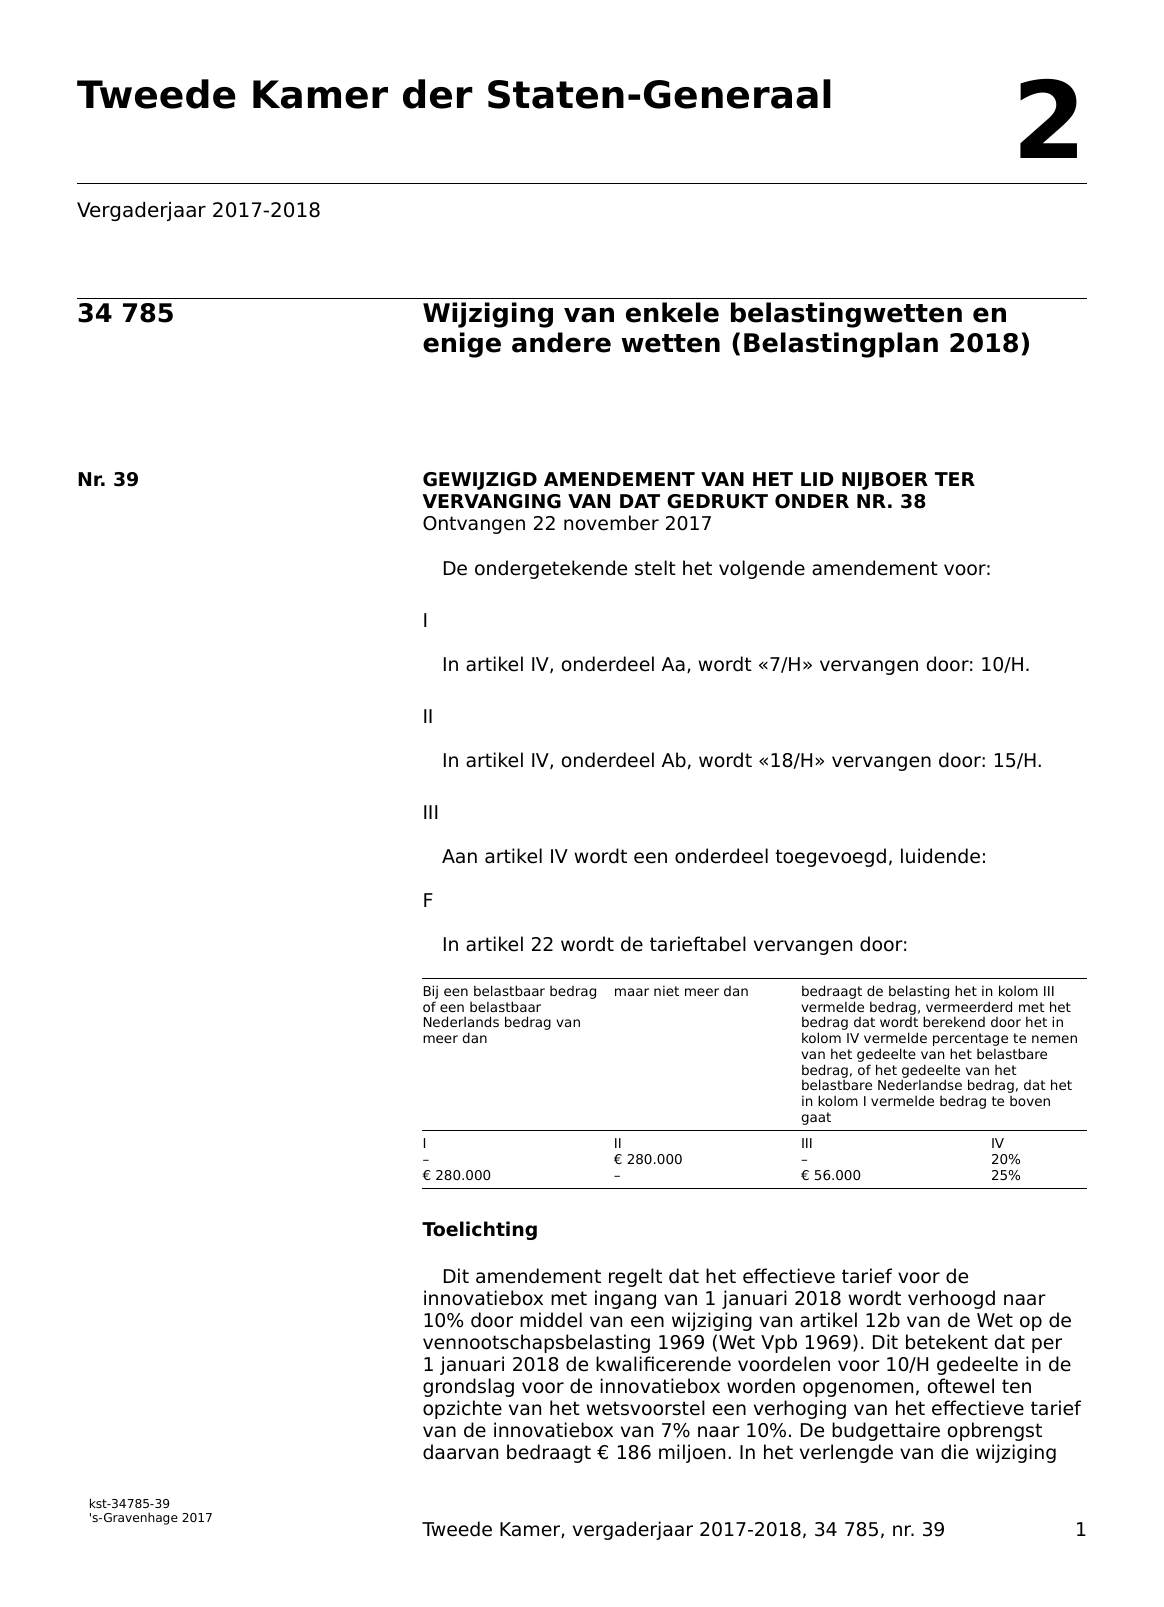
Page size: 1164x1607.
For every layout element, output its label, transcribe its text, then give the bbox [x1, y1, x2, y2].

table_cell III [795, 1131, 985, 1152]
table_cell – [608, 1167, 795, 1188]
text F [422, 890, 1087, 912]
text De ondergetekende stelt het volgende amendement voor: [422, 557, 1087, 579]
table_cell IV [985, 1131, 1087, 1152]
text 's-Gravenhage 2017 [88, 1511, 323, 1525]
table_cell I [422, 1131, 608, 1152]
table_header Tweede Kamer der Staten-Generaal [77, 59, 886, 183]
subtitle Nr. 39 GEWIJZIGD AMENDEMENT VAN HET LID NIJBOER TER VERVANGING VAN DAT GEDRUKT ONDER NR. 38 [77, 469, 1087, 513]
text In artikel IV, onderdeel Aa, wordt «7/H» vervangen door: 10/H. [422, 654, 1087, 676]
text kst-34785-39 [88, 1497, 323, 1511]
table_header maar niet meer dan [608, 979, 795, 1130]
text In artikel 22 wordt de tarieftabel vervangen door: [422, 934, 1087, 956]
table_cell – [795, 1152, 985, 1167]
subtitle I [422, 609, 1087, 631]
subtitle Toelichting [422, 1219, 1087, 1241]
text Dit amendement regelt dat het effectieve tarief voor de innovatiebox met ingang van 1 januari 2018 wordt verhoogd naar 10% door middel van een wijziging van artikel 12b van de Wet op de vennootschapsbelasting 1969 (Wet Vpb 1969). Dit betekent dat per 1 januari 2018 de kwalificerende voordelen voor 10/H gedeelte in de grondslag voor de innovatiebox worden opgenomen, oftewel ten opzichte van het wetsvoorstel een verhoging van het effectieve tarief van de innovatiebox van 7% naar 10%. De budgettaire opbrengst daarvan bedraagt € 186 miljoen. In het verlengde van die wijziging [422, 1266, 1087, 1463]
text In artikel IV, onderdeel Ab, wordt «18/H» vervangen door: 15/H. [422, 750, 1087, 772]
subtitle 34 785 Wijziging van enkele belastingwetten en enige andere wetten (Belastingplan 2018) [77, 299, 1087, 358]
table_cell € 280.000 [608, 1152, 795, 1167]
table_cell € 280.000 [422, 1167, 608, 1188]
subtitle III [422, 802, 1087, 824]
table_cell Vergaderjaar 2017-2018 [77, 184, 1087, 298]
table_cell € 56.000 [795, 1167, 985, 1188]
table_cell 20% [985, 1152, 1087, 1167]
table_header Bij een belastbaar bedrag of een belastbaar Nederlands bedrag van meer dan [422, 979, 608, 1130]
table_cell II [608, 1131, 795, 1152]
table_header 2 [886, 59, 1087, 183]
subtitle II [422, 706, 1087, 728]
text Ontvangen 22 november 2017 [422, 513, 1087, 535]
table_cell 25% [985, 1167, 1087, 1188]
text Aan artikel IV wordt een onderdeel toegevoegd, luidende: [422, 846, 1087, 868]
table_header bedraagt de belasting het in kolom III vermelde bedrag, vermeerderd met het bedrag dat wordt berekend door het in kolom IV vermelde percentage te nemen van het gedeelte van het belastbare bedrag, of het gedeelte van het belastbare Nederlandse bedrag, dat het in kolom I vermelde bedrag te boven gaat [795, 979, 1087, 1130]
table_cell – [422, 1152, 608, 1167]
